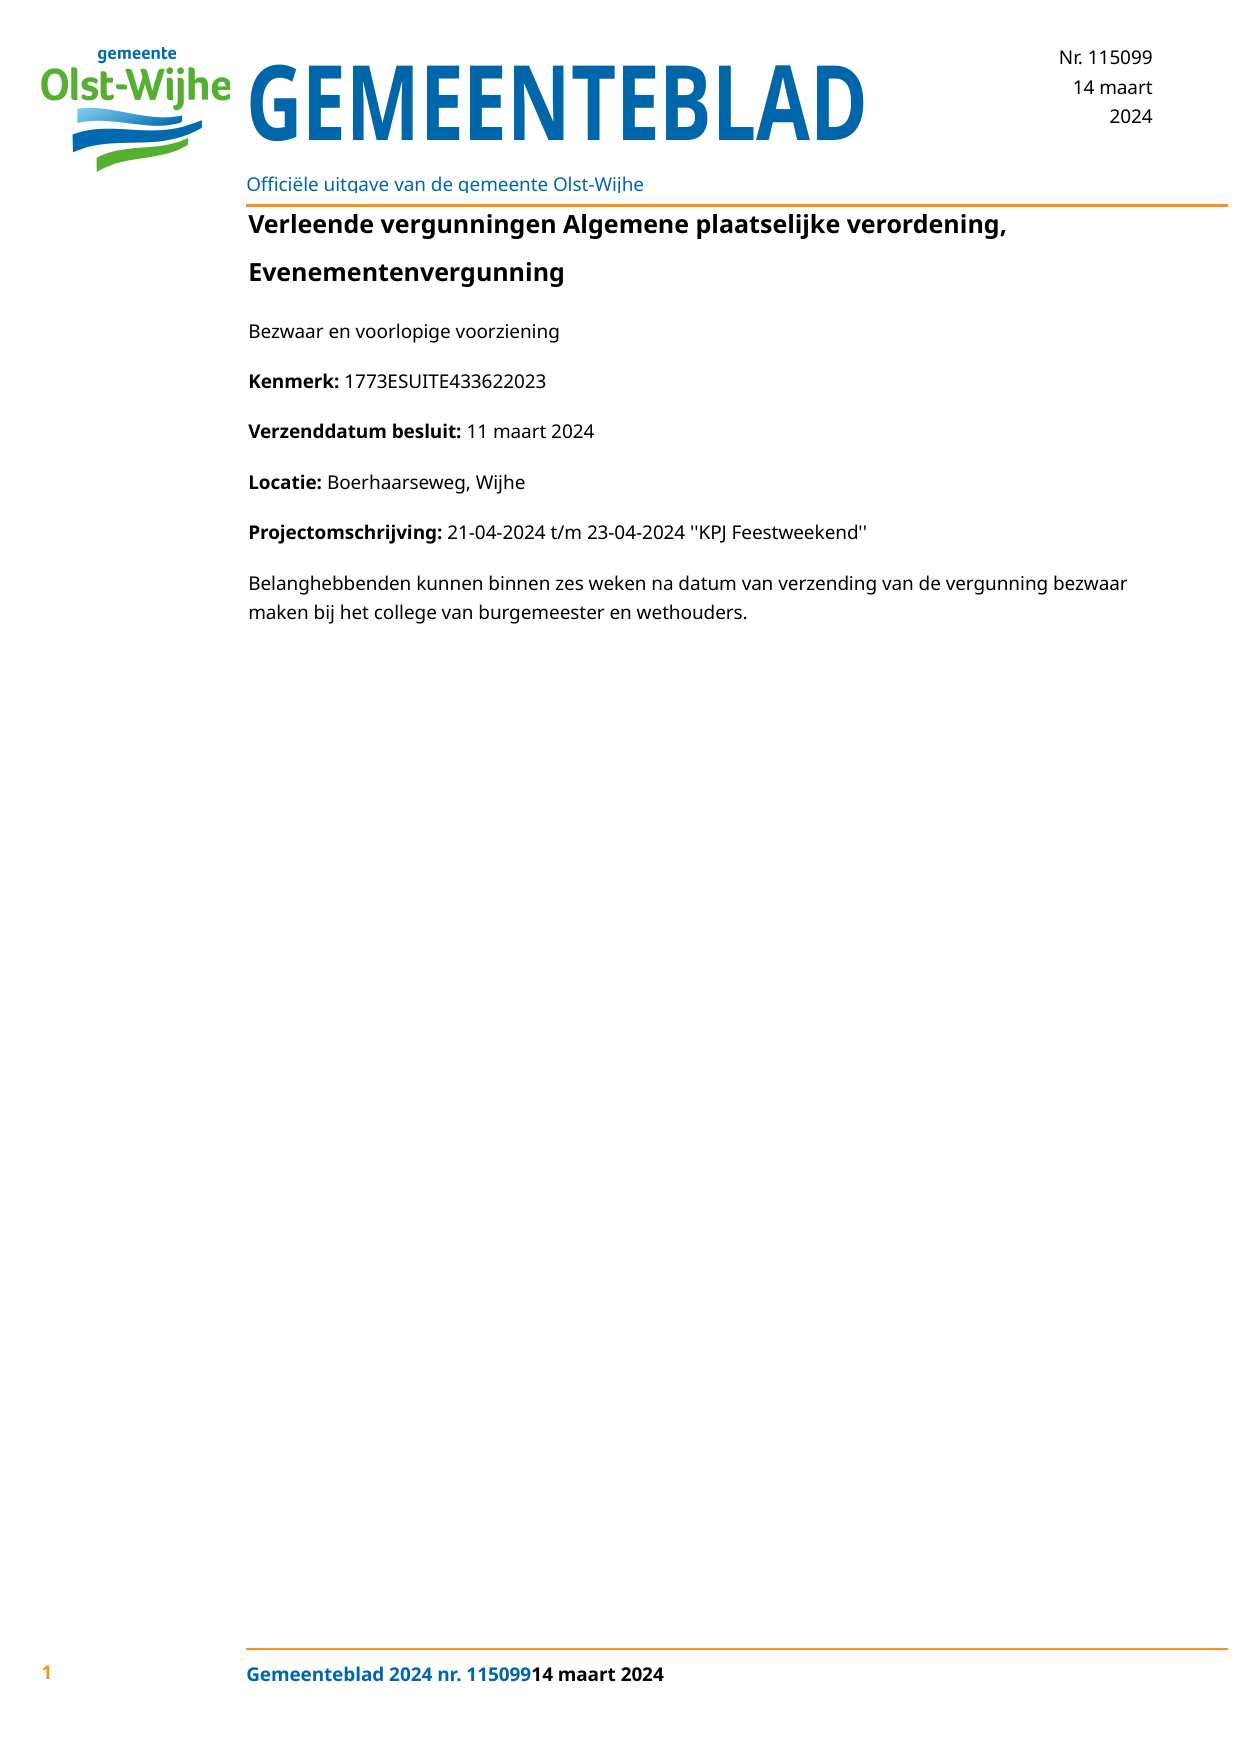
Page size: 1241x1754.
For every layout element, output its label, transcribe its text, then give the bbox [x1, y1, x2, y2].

text Verzenddatum besluit: 11 maart 2024 [248, 419, 1152, 444]
text Projectomschrijving: 21-04-2024 t/m 23-04-2024 ''KPJ Feestweekend'' [248, 519, 1152, 545]
text Belanghebbenden kunnen binnen zes weken na datum van verzending van de vergunning bezwaar maken bij het college van burgemeester en wethouders. [248, 570, 1152, 625]
text Bezwaar en voorlopige voorziening [248, 318, 1152, 344]
text Kenmerk: 1773ESUITE433622023 [248, 368, 1152, 394]
picture [41, 47, 231, 172]
text Locatie: Boerhaarseweg, Wijhe [248, 469, 1152, 495]
text Verleende vergunningen Algemene plaatselijke verordening, Evenementenvergunning [248, 207, 1152, 288]
